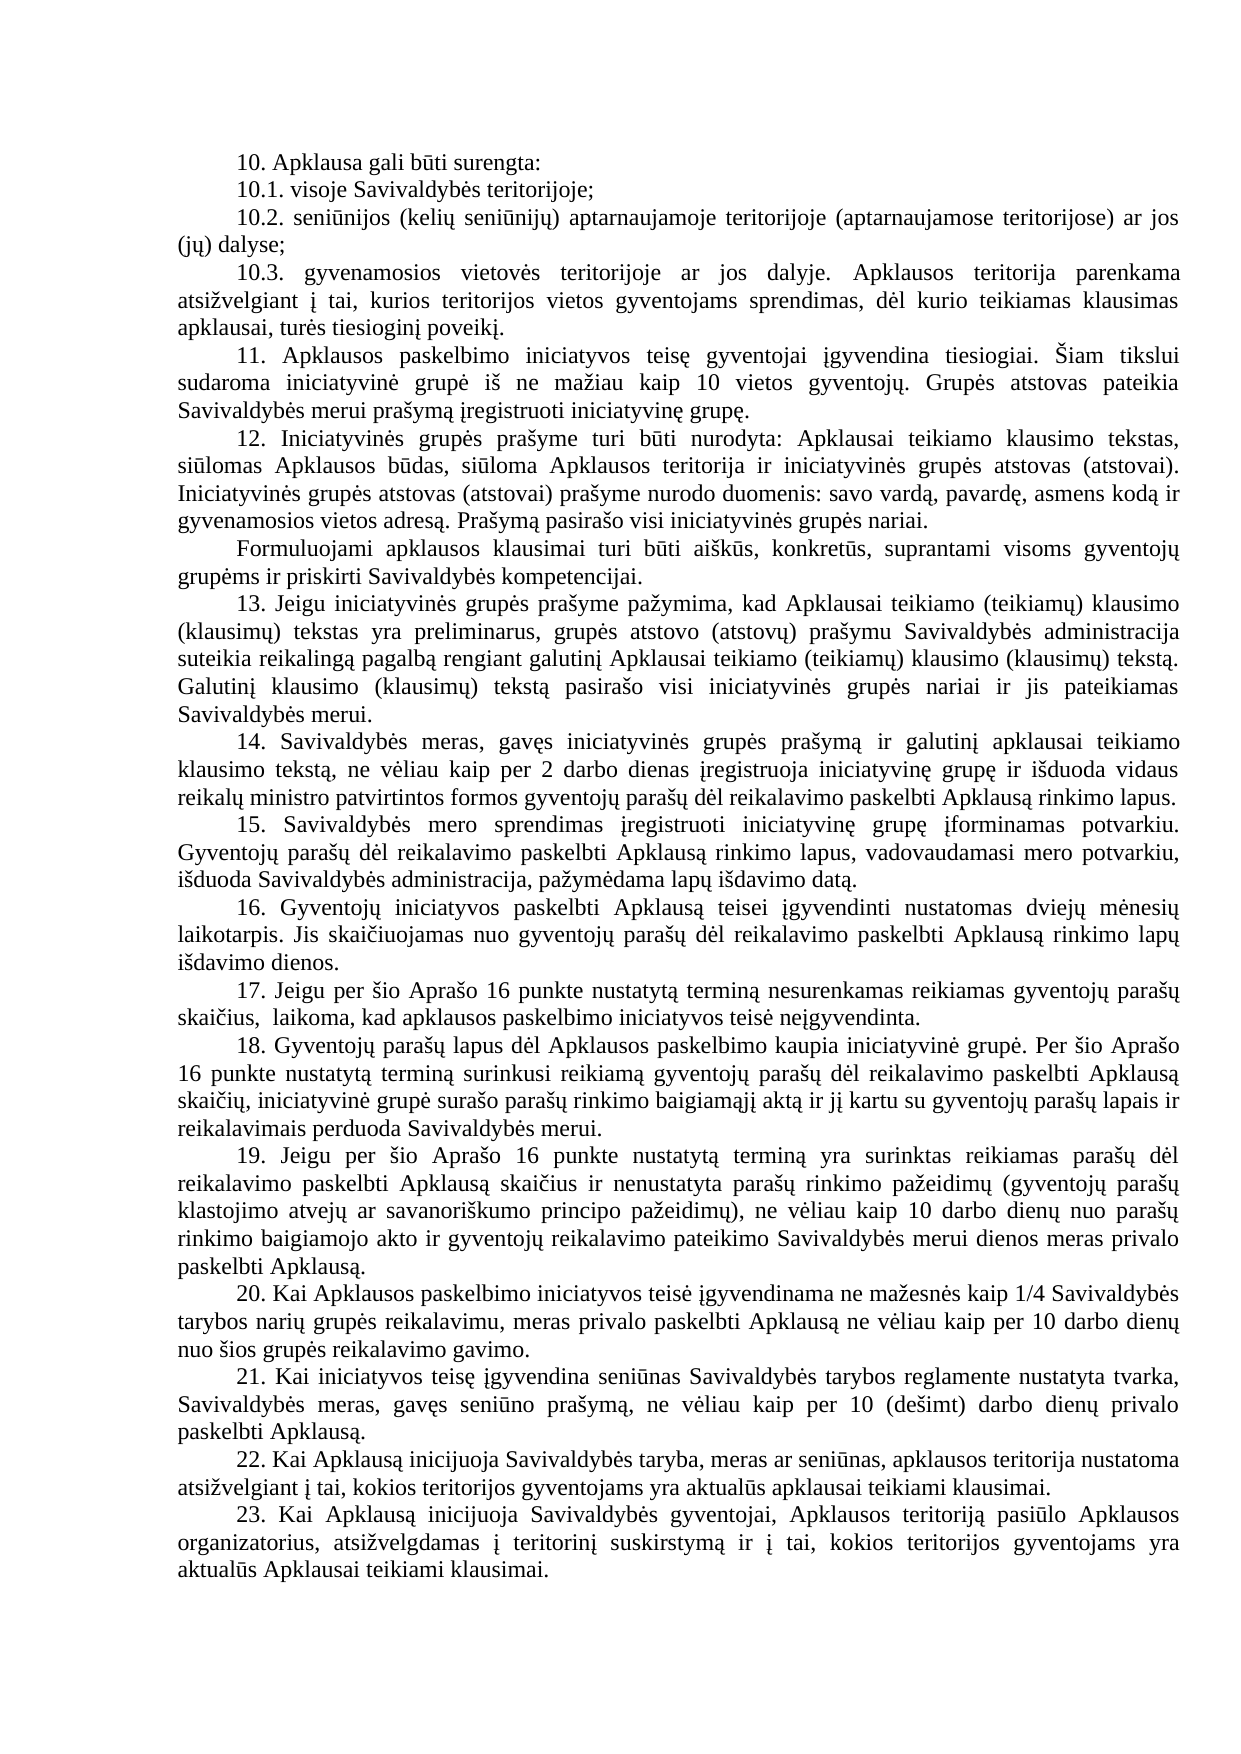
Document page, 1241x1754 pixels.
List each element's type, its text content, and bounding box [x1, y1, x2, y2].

text 16. Gyventojų iniciatyvos paskelbti Apklausą teisei įgyvendinti nustatomas dviejų mėnesių laikotarpis. Jis skaičiuojamas nuo gyventojų parašų dėl reikalavimo paskelbti Apklausą rinkimo lapų išdavimo dienos. [177, 893, 1181, 976]
text 10.1. visoje Savivaldybės teritorijoje; [177, 175, 1181, 203]
text 17. Jeigu per šio Aprašo 16 punkte nustatytą terminą nesurenkamas reikiamas gyventojų parašų skaičius, laikoma, kad apklausos paskelbimo iniciatyvos teisė neįgyvendinta. [177, 976, 1181, 1031]
text 23. Kai Apklausą inicijuoja Savivaldybės gyventojai, Apklausos teritoriją pasiūlo Apklausos organizatorius, atsižvelgdamas į teritorinį suskirstymą ir į tai, kokios teritorijos gyventojams yra aktualūs Apklausai teikiami klausimai. [177, 1500, 1181, 1583]
text 19. Jeigu per šio Aprašo 16 punkte nustatytą terminą yra surinktas reikiamas parašų dėl reikalavimo paskelbti Apklausą skaičius ir nenustatyta parašų rinkimo pažeidimų (gyventojų parašų klastojimo atvejų ar savanoriškumo principo pažeidimų), ne vėliau kaip 10 darbo dienų nuo parašų rinkimo baigiamojo akto ir gyventojų reikalavimo pateikimo Savivaldybės merui dienos meras privalo paskelbti Apklausą. [177, 1141, 1181, 1279]
text Formuluojami apklausos klausimai turi būti aiškūs, konkretūs, suprantami visoms gyventojų grupėms ir priskirti Savivaldybės kompetencijai. [177, 534, 1181, 589]
text 11. Apklausos paskelbimo iniciatyvos teisę gyventojai įgyvendina tiesiogiai. Šiam tikslui sudaroma iniciatyvinė grupė iš ne mažiau kaip 10 vietos gyventojų. Grupės atstovas pateikia Savivaldybės merui prašymą įregistruoti iniciatyvinę grupę. [177, 341, 1181, 424]
text 21. Kai iniciatyvos teisę įgyvendina seniūnas Savivaldybės tarybos reglamente nustatyta tvarka, Savivaldybės meras, gavęs seniūno prašymą, ne vėliau kaip per 10 (dešimt) darbo dienų privalo paskelbti Apklausą. [177, 1362, 1181, 1445]
text 14. Savivaldybės meras, gavęs iniciatyvinės grupės prašymą ir galutinį apklausai teikiamo klausimo tekstą, ne vėliau kaip per 2 darbo dienas įregistruoja iniciatyvinę grupę ir išduoda vidaus reikalų ministro patvirtintos formos gyventojų parašų dėl reikalavimo paskelbti Apklausą rinkimo lapus. [177, 727, 1181, 810]
text 12. Iniciatyvinės grupės prašyme turi būti nurodyta: Apklausai teikiamo klausimo tekstas, siūlomas Apklausos būdas, siūloma Apklausos teritorija ir iniciatyvinės grupės atstovas (atstovai). Iniciatyvinės grupės atstovas (atstovai) prašyme nurodo duomenis: savo vardą, pavardę, asmens kodą ir gyvenamosios vietos adresą. Prašymą pasirašo visi iniciatyvinės grupės nariai. [177, 424, 1181, 534]
text 10.2. seniūnijos (kelių seniūnijų) aptarnaujamoje teritorijoje (aptarnaujamose teritorijose) ar jos (jų) dalyse; [177, 203, 1181, 258]
text 18. Gyventojų parašų lapus dėl Apklausos paskelbimo kaupia iniciatyvinė grupė. Per šio Aprašo 16 punkte nustatytą terminą surinkusi reikiamą gyventojų parašų dėl reikalavimo paskelbti Apklausą skaičių, iniciatyvinė grupė surašo parašų rinkimo baigiamąjį aktą ir jį kartu su gyventojų parašų lapais ir reikalavimais perduoda Savivaldybės merui. [177, 1031, 1181, 1141]
text 13. Jeigu iniciatyvinės grupės prašyme pažymima, kad Apklausai teikiamo (teikiamų) klausimo (klausimų) tekstas yra preliminarus, grupės atstovo (atstovų) prašymu Savivaldybės administracija suteikia reikalingą pagalbą rengiant galutinį Apklausai teikiamo (teikiamų) klausimo (klausimų) tekstą. Galutinį klausimo (klausimų) tekstą pasirašo visi iniciatyvinės grupės nariai ir jis pateikiamas Savivaldybės merui. [177, 589, 1181, 727]
text 10. Apklausa gali būti surengta: [177, 148, 1181, 175]
text 10.3. gyvenamosios vietovės teritorijoje ar jos dalyje. Apklausos teritorija parenkama atsižvelgiant į tai, kurios teritorijos vietos gyventojams sprendimas, dėl kurio teikiamas klausimas apklausai, turės tiesioginį poveikį. [177, 258, 1181, 341]
text 15. Savivaldybės mero sprendimas įregistruoti iniciatyvinę grupę įforminamas potvarkiu. Gyventojų parašų dėl reikalavimo paskelbti Apklausą rinkimo lapus, vadovaudamasi mero potvarkiu, išduoda Savivaldybės administracija, pažymėdama lapų išdavimo datą. [177, 810, 1181, 893]
text 20. Kai Apklausos paskelbimo iniciatyvos teisė įgyvendinama ne mažesnės kaip 1/4 Savivaldybės tarybos narių grupės reikalavimu, meras privalo paskelbti Apklausą ne vėliau kaip per 10 darbo dienų nuo šios grupės reikalavimo gavimo. [177, 1279, 1181, 1362]
text 22. Kai Apklausą inicijuoja Savivaldybės taryba, meras ar seniūnas, apklausos teritorija nustatoma atsižvelgiant į tai, kokios teritorijos gyventojams yra aktualūs apklausai teikiami klausimai. [177, 1445, 1181, 1500]
